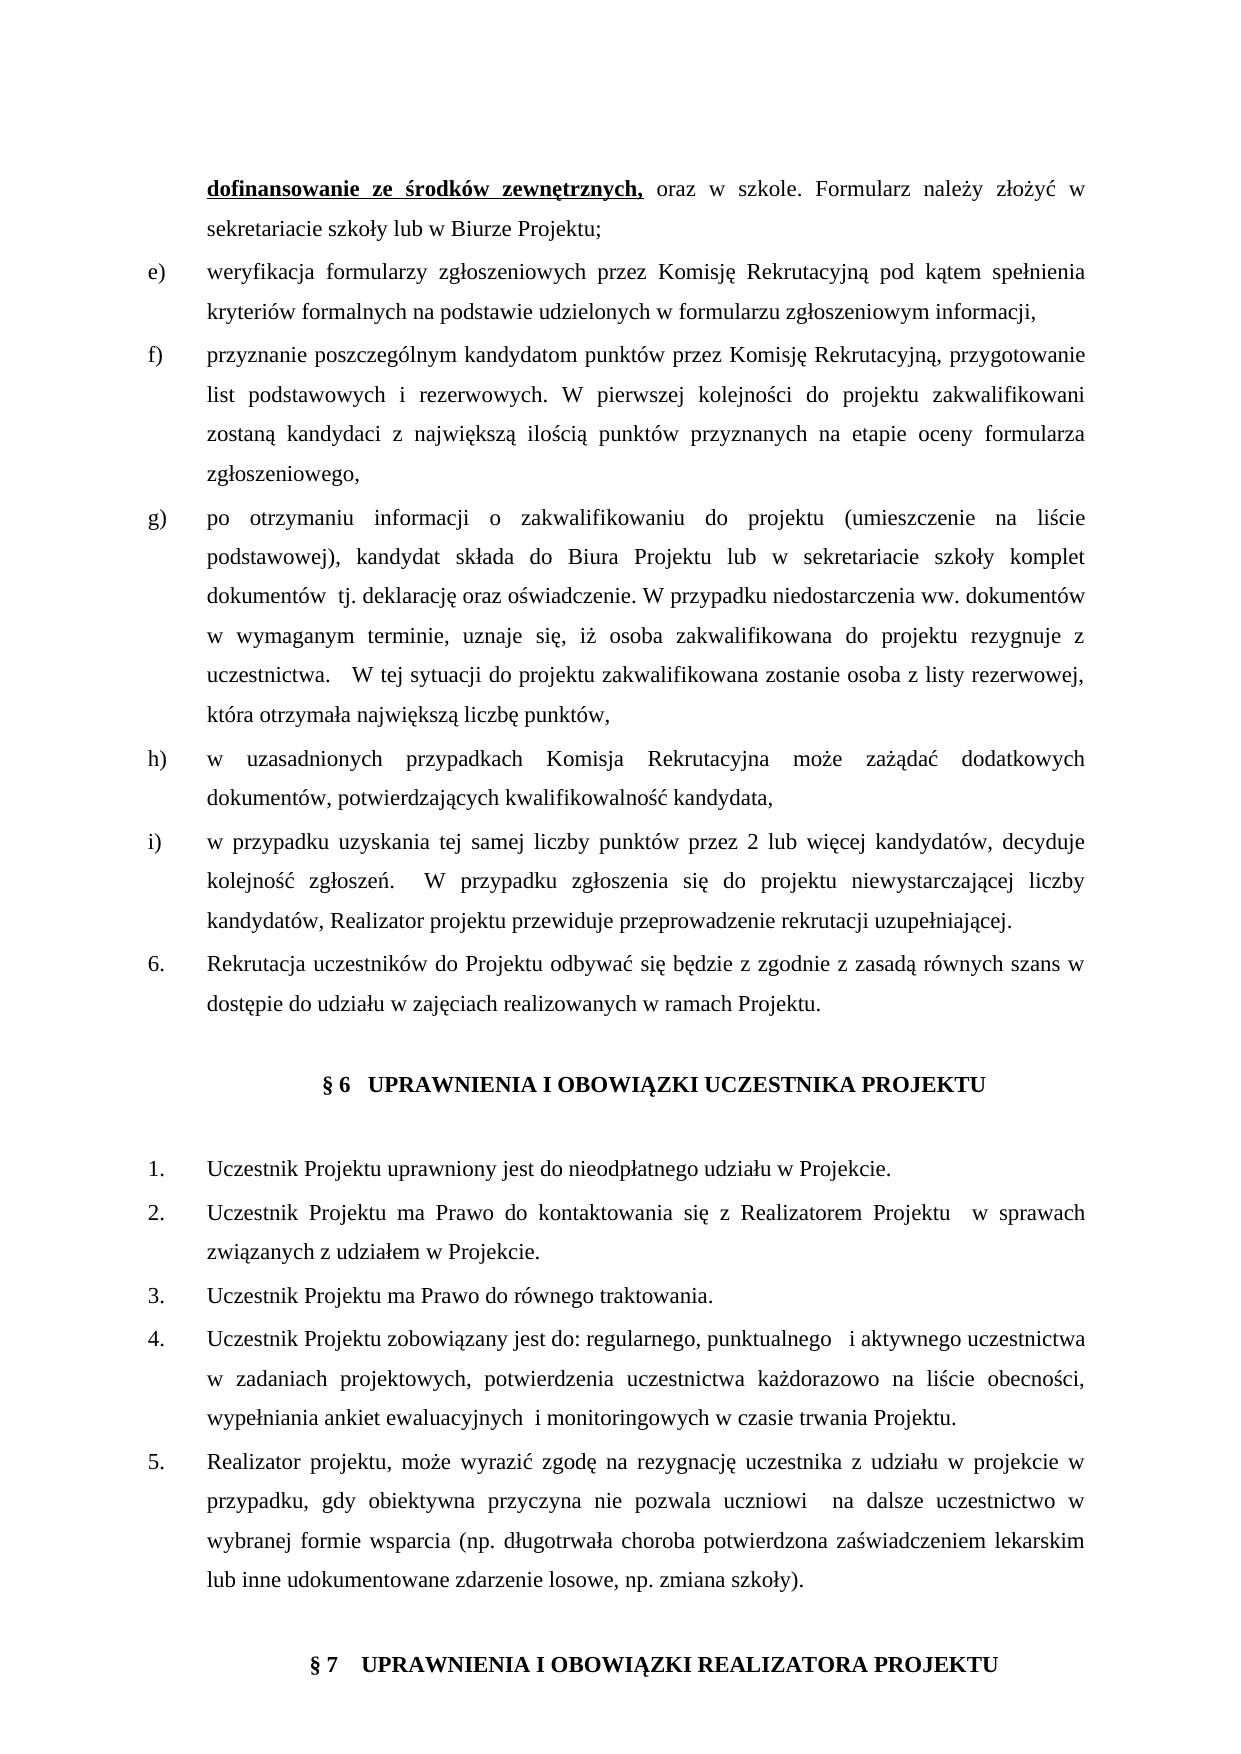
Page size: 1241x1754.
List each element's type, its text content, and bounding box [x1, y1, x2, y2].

list po otrzymaniu informacji o zakwalifikowaniu do projektu (umieszczenie na liście podstawowej), kandydat składa do Biura Projektu lub w sekretariacie szkoły komplet dokumentów tj. deklarację oraz oświadczenie. W przypadku niedostarczenia ww. dokumentów w wymaganym terminie, uznaje się, iż osoba zakwalifikowana do projektu rezygnuje z uczestnictwa. W tej sytuacji do projektu zakwalifikowana zostanie osoba z listy rezerwowej, która otrzymała największą liczbę punktów, [148, 503, 1086, 727]
list Uczestnik Projektu ma Prawo do kontaktowania się z Realizatorem Projektu w sprawach związanych z udziałem w Projekcie. [148, 1199, 1086, 1264]
list w przypadku uzyskania tej samej liczby punktów przez 2 lub więcej kandydatów, decyduje kolejność zgłoszeń. W przypadku zgłoszenia się do projektu niewystarczającej liczby kandydatów, Realizator projektu przewiduje przeprowadzenie rekrutacji uzupełniającej. [148, 828, 1086, 933]
list w uzasadnionych przypadkach Komisja Rekrutacyjna może zażądać dodatkowych dokumentów, potwierdzających kwalifikowalność kandydata, [148, 744, 1086, 810]
list dofinansowanie ze środków zewnętrznych, oraz w szkole. Formularz należy złożyć w sekretariacie szkoły lub w Biurze Projektu; [148, 175, 1086, 241]
list weryfikacja formularzy zgłoszeniowych przez Komisję Rekrutacyjną pod kątem spełnienia kryteriów formalnych na podstawie udzielonych w formularzu zgłoszeniowym informacji, [148, 258, 1086, 324]
text § 6 UPRAWNIENIA I OBOWIĄZKI UCZESTNIKA PROJEKTU [253, 1071, 1055, 1097]
list przyznanie poszczególnym kandydatom punktów przez Komisję Rekrutacyjną, przygotowanie list podstawowych i rezerwowych. W pierwszej kolejności do projektu zakwalifikowani zostaną kandydaci z największą ilością punktów przyznanych na etapie oceny formularza zgłoszeniowego, [148, 341, 1086, 486]
text § 7 UPRAWNIENIA I OBOWIĄZKI REALIZATORA PROJEKTU [253, 1651, 1055, 1678]
list Realizator projektu, może wyrazić zgodę na rezygnację uczestnika z udziału w projekcie w przypadku, gdy obiektywna przyczyna nie pozwala uczniowi na dalsze uczestnictwo w wybranej formie wsparcia (np. długotrwała choroba potwierdzona zaświadczeniem lekarskim lub inne udokumentowane zdarzenie losowe, np. zmiana szkoły). [148, 1448, 1086, 1593]
list Uczestnik Projektu uprawniony jest do nieodpłatnego udziału w Projekcie. [148, 1155, 1086, 1181]
list Rekrutacja uczestników do Projektu odbywać się będzie z zgodnie z zasadą równych szans w dostępie do udziału w zajęciach realizowanych w ramach Projektu. [148, 950, 1086, 1016]
list Uczestnik Projektu zobowiązany jest do: regularnego, punktualnego i aktywnego uczestnictwa w zadaniach projektowych, potwierdzenia uczestnictwa każdorazowo na liście obecności, wypełniania ankiet ewaluacyjnych i monitoringowych w czasie trwania Projektu. [148, 1326, 1086, 1431]
list Uczestnik Projektu ma Prawo do równego traktowania. [148, 1282, 1086, 1308]
